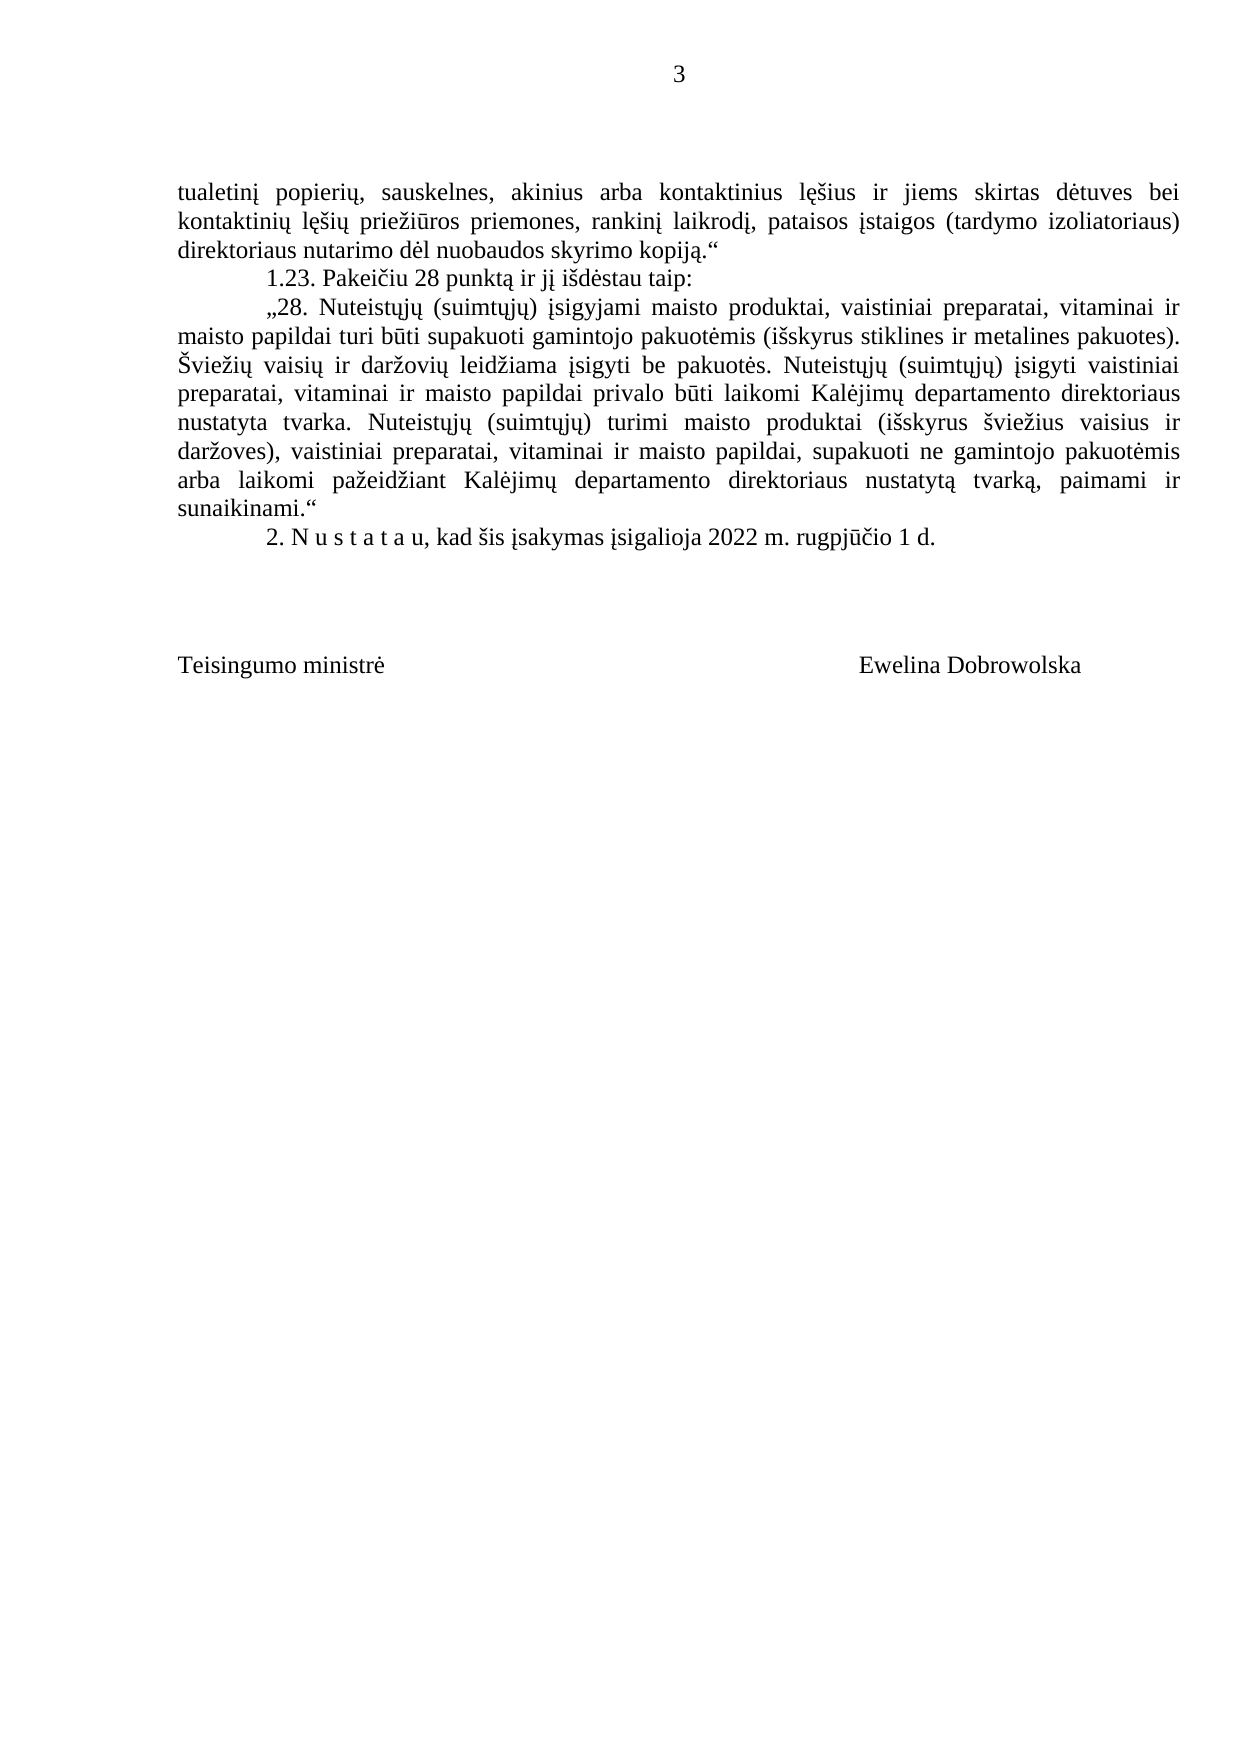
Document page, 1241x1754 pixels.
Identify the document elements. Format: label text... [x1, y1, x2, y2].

text Teisingumo ministrė Ewelina Dobrowolska [177, 650, 1181, 679]
text 1.23. Pakeičiu 28 punktą ir jį išdėstau taip: [177, 263, 1181, 292]
text 2. Nustatau, kad šis įsakymas įsigalioja 2022 m. rugpjūčio 1 d. [177, 522, 1181, 551]
text „28. Nuteistųjų (suimtųjų) įsigyjami maisto produktai, vaistiniai preparatai, vitaminai ir maisto papildai turi būti supakuoti gamintojo pakuotėmis (išskyrus stiklines ir metalines pakuotes). Šviežių vaisių ir daržovių leidžiama įsigyti be pakuotės. Nuteistųjų (suimtųjų) įsigyti vaistiniai preparatai, vitaminai ir maisto papildai privalo būti laikomi Kalėjimų departamento direktoriaus nustatyta tvarka. Nuteistųjų (suimtųjų) turimi maisto produktai (išskyrus šviežius vaisius ir daržoves), vaistiniai preparatai, vitaminai ir maisto papildai, supakuoti ne gamintojo pakuotėmis arba laikomi pažeidžiant Kalėjimų departamento direktoriaus nustatytą tvarką, paimami ir sunaikinami.“ [177, 292, 1181, 522]
text tualetinį popierių, sauskelnes, akinius arba kontaktinius lęšius ir jiems skirtas dėtuves bei kontaktinių lęšių priežiūros priemones, rankinį laikrodį, pataisos įstaigos (tardymo izoliatoriaus) direktoriaus nutarimo dėl nuobaudos skyrimo kopiją.“ [177, 177, 1181, 263]
